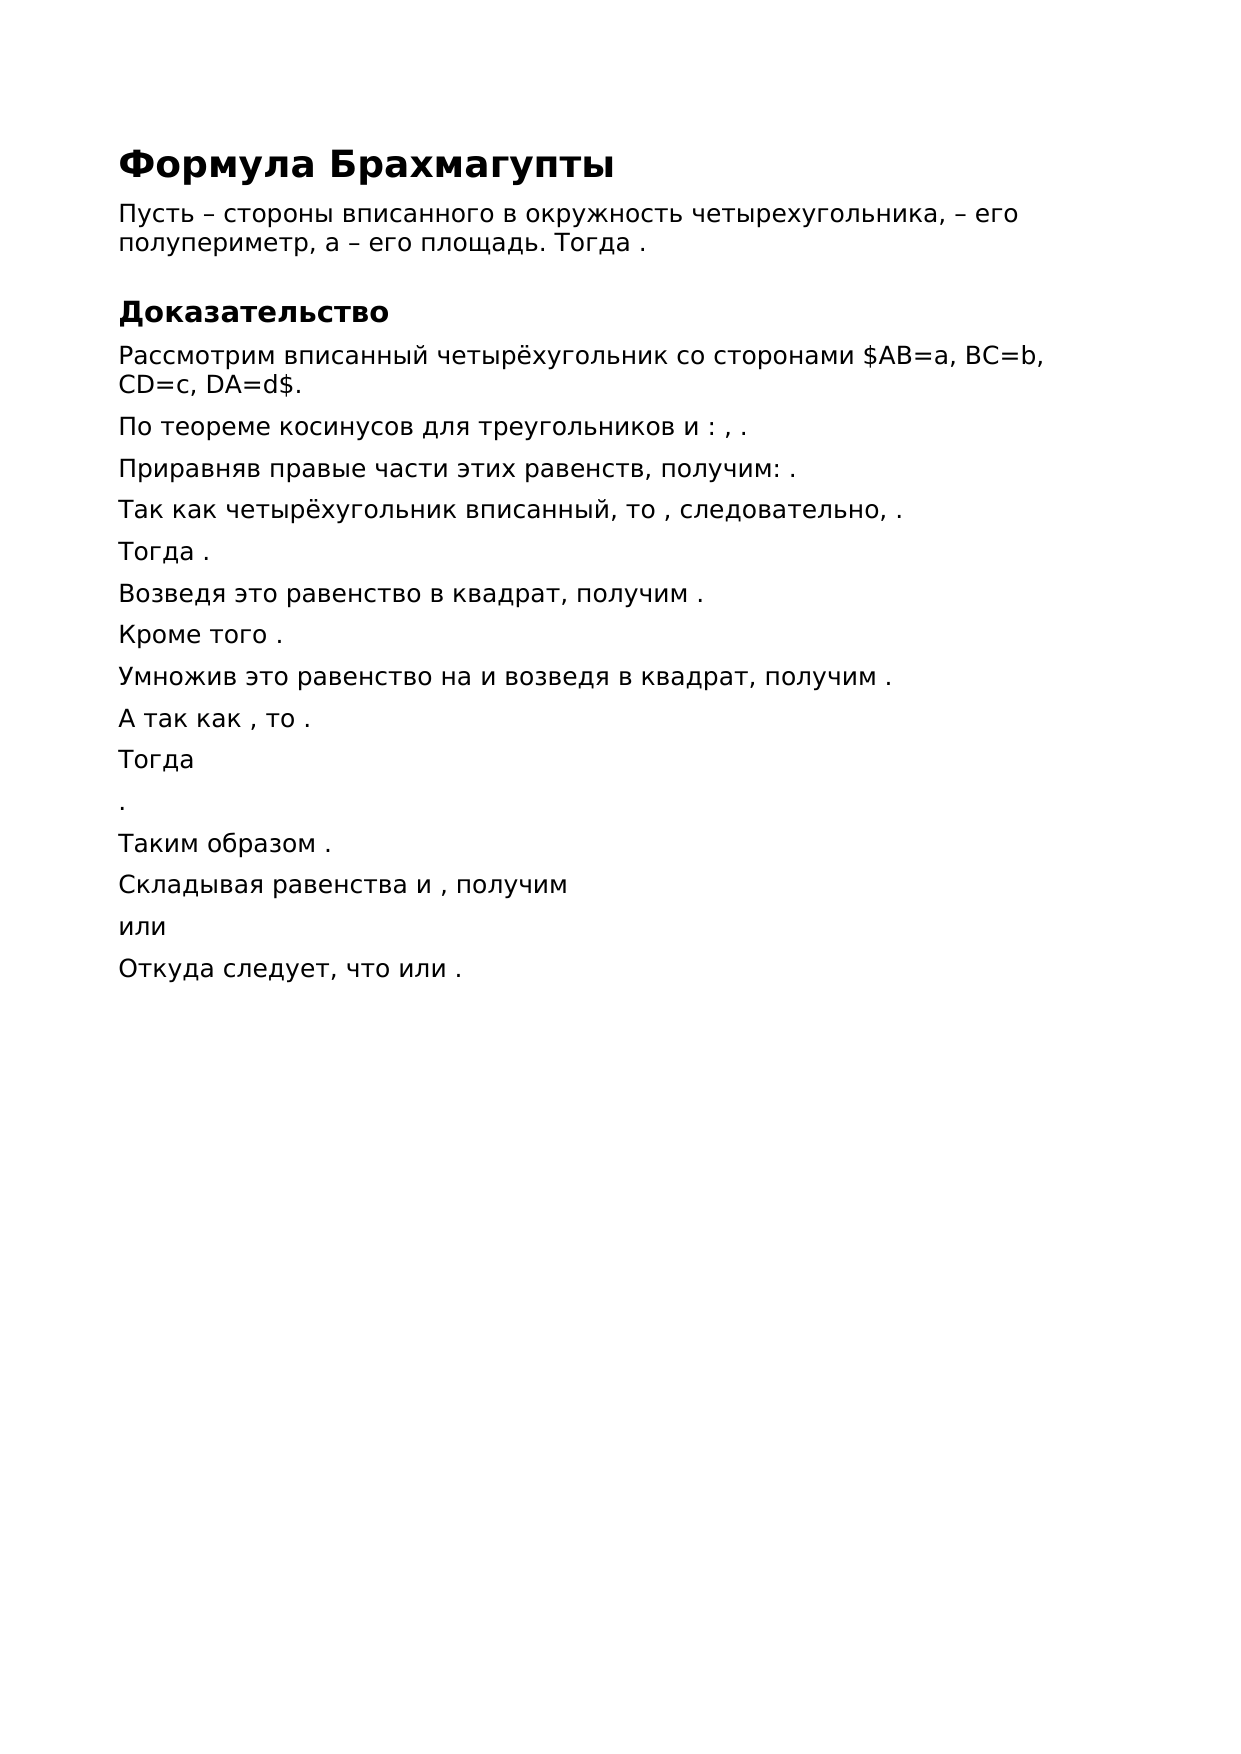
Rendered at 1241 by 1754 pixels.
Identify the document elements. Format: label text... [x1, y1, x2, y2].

text Рассмотрим вписанный четырёхугольник со сторонами $AB=a, BC=b, CD=c, DA=d$. [118, 342, 1122, 400]
text Тогда [118, 746, 1122, 775]
text . [118, 787, 1122, 817]
text Кроме того . [118, 621, 1122, 650]
text Таким образом . [118, 829, 1122, 858]
text Умножив это равенство на и возведя в квадрат, получим . [118, 662, 1122, 692]
subtitle Доказательство [118, 295, 1122, 329]
text Откуда следует, что или . [118, 954, 1122, 983]
text Складывая равенства и , получим [118, 871, 1122, 900]
text По теореме косинусов для треугольников и : , . [118, 412, 1122, 442]
subtitle Формула Брахмагупты [118, 143, 1122, 187]
text Так как четырёхугольник вписанный, то , следовательно, . [118, 496, 1122, 525]
text Пусть – стороны вписанного в окружность четырехугольника, – его полупериметр, а – его площадь. Тогда . [118, 199, 1122, 258]
text Приравняв правые части этих равенств, получим: . [118, 454, 1122, 483]
text Тогда . [118, 537, 1122, 567]
text А так как , то . [118, 704, 1122, 733]
text Возведя это равенство в квадрат, получим . [118, 579, 1122, 608]
text или [118, 912, 1122, 942]
